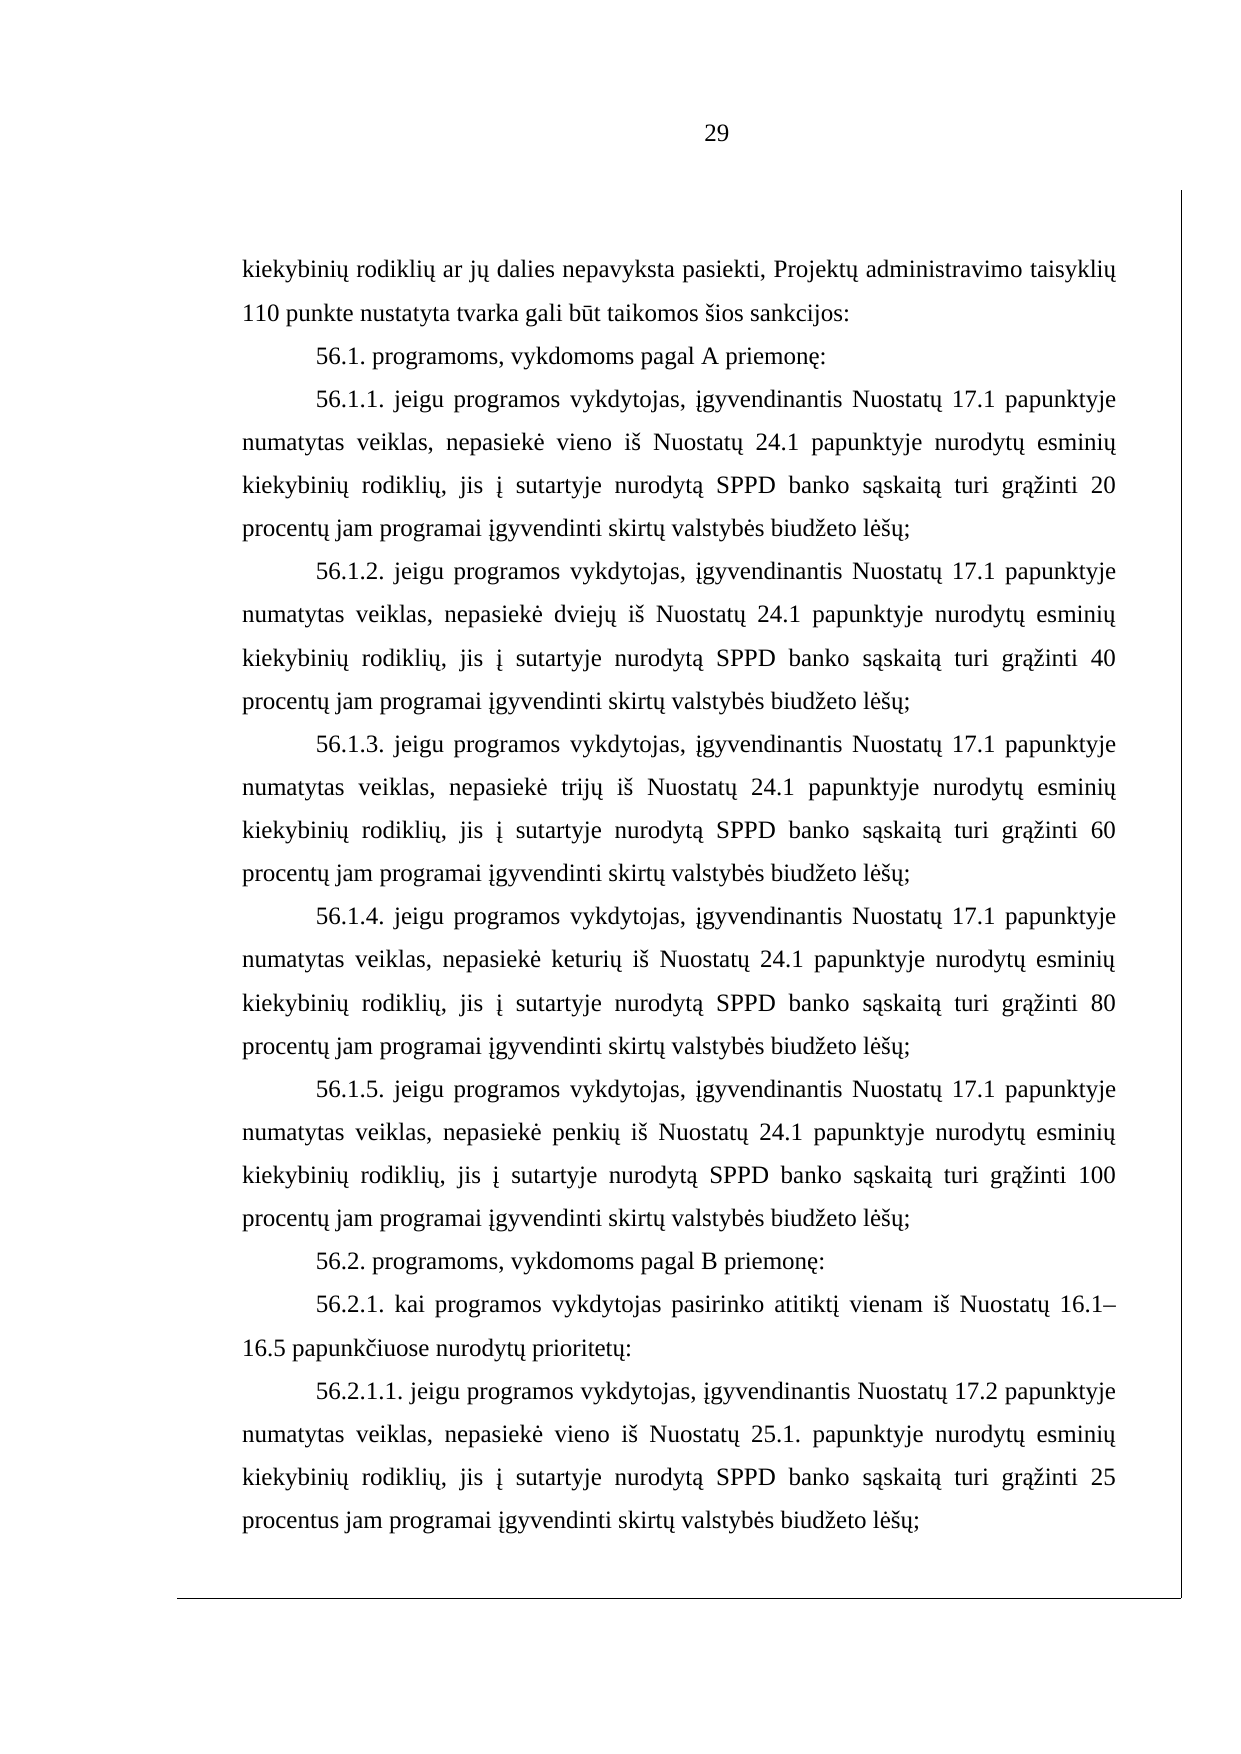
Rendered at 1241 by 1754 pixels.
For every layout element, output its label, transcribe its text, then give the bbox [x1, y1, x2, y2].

text 56.1.3. jeigu programos vykdytojas, įgyvendinantis Nuostatų 17.1 papunktyje numatytas veiklas, nepasiekė trijų iš Nuostatų 24.1 papunktyje nurodytų esminių kiekybinių rodiklių, jis į sutartyje nurodytą SPPD banko sąskaitą turi grąžinti 60 procentų jam programai įgyvendinti skirtų valstybės biudžeto lėšų; [177, 664, 1181, 837]
text 56.1.1. jeigu programos vykdytojas, įgyvendinantis Nuostatų 17.1 papunktyje numatytas veiklas, nepasiekė vieno iš Nuostatų 24.1 papunktyje nurodytų esminių kiekybinių rodiklių, jis į sutartyje nurodytą SPPD banko sąskaitą turi grąžinti 20 procentų jam programai įgyvendinti skirtų valstybės biudžeto lėšų; [177, 319, 1181, 492]
text 56.2. programoms, vykdomoms pagal B priemonę: [177, 1182, 1181, 1225]
text 56.1.5. jeigu programos vykdytojas, įgyvendinantis Nuostatų 17.1 papunktyje numatytas veiklas, nepasiekė penkių iš Nuostatų 24.1 papunktyje nurodytų esminių kiekybinių rodiklių, jis į sutartyje nurodytą SPPD banko sąskaitą turi grąžinti 100 procentų jam programai įgyvendinti skirtų valstybės biudžeto lėšų; [177, 1009, 1181, 1182]
text 56.1. programoms, vykdomoms pagal A priemonę: [177, 276, 1181, 319]
text 56.1.4. jeigu programos vykdytojas, įgyvendinantis Nuostatų 17.1 papunktyje numatytas veiklas, nepasiekė keturių iš Nuostatų 24.1 papunktyje nurodytų esminių kiekybinių rodiklių, jis į sutartyje nurodytą SPPD banko sąskaitą turi grąžinti 80 procentų jam programai įgyvendinti skirtų valstybės biudžeto lėšų; [177, 837, 1181, 1009]
text 56. Jei netinkamai įgyvendinama programa ar sąmoningai nevykdomos programos veiklos, sąmoningai nesivadovaujama Nuostatų 24.1 papunktyje (jei programa vykdoma pagal A priemonę) ar 25.1 papunktyje (jei programa vykdoma pagal B priemonę) nustatytais esminiais kiekybiniais rodikliais, t. y. esminių kiekybinių rodiklių ar jų dalies nepavyksta pasiekti, Projektų administravimo taisyklių 110 punkte nustatyta tvarka gali būt taikomos šios sankcijos: [177, 190, 1181, 276]
text 56.1.2. jeigu programos vykdytojas, įgyvendinantis Nuostatų 17.1 papunktyje numatytas veiklas, nepasiekė dviejų iš Nuostatų 24.1 papunktyje nurodytų esminių kiekybinių rodiklių, jis į sutartyje nurodytą SPPD banko sąskaitą turi grąžinti 40 procentų jam programai įgyvendinti skirtų valstybės biudžeto lėšų; [177, 492, 1181, 664]
text 56.2.1.1. jeigu programos vykdytojas, įgyvendinantis Nuostatų 17.2 papunktyje numatytas veiklas, nepasiekė vieno iš Nuostatų 25.1. papunktyje nurodytų esminių kiekybinių rodiklių, jis į sutartyje nurodytą SPPD banko sąskaitą turi grąžinti 25 procentus jam programai įgyvendinti skirtų valstybės biudžeto lėšų; [177, 1311, 1181, 1598]
text 56.2.1. kai programos vykdytojas pasirinko atitiktį vienam iš Nuostatų 16.1–16.5 papunkčiuose nurodytų prioritetų: [177, 1225, 1181, 1311]
